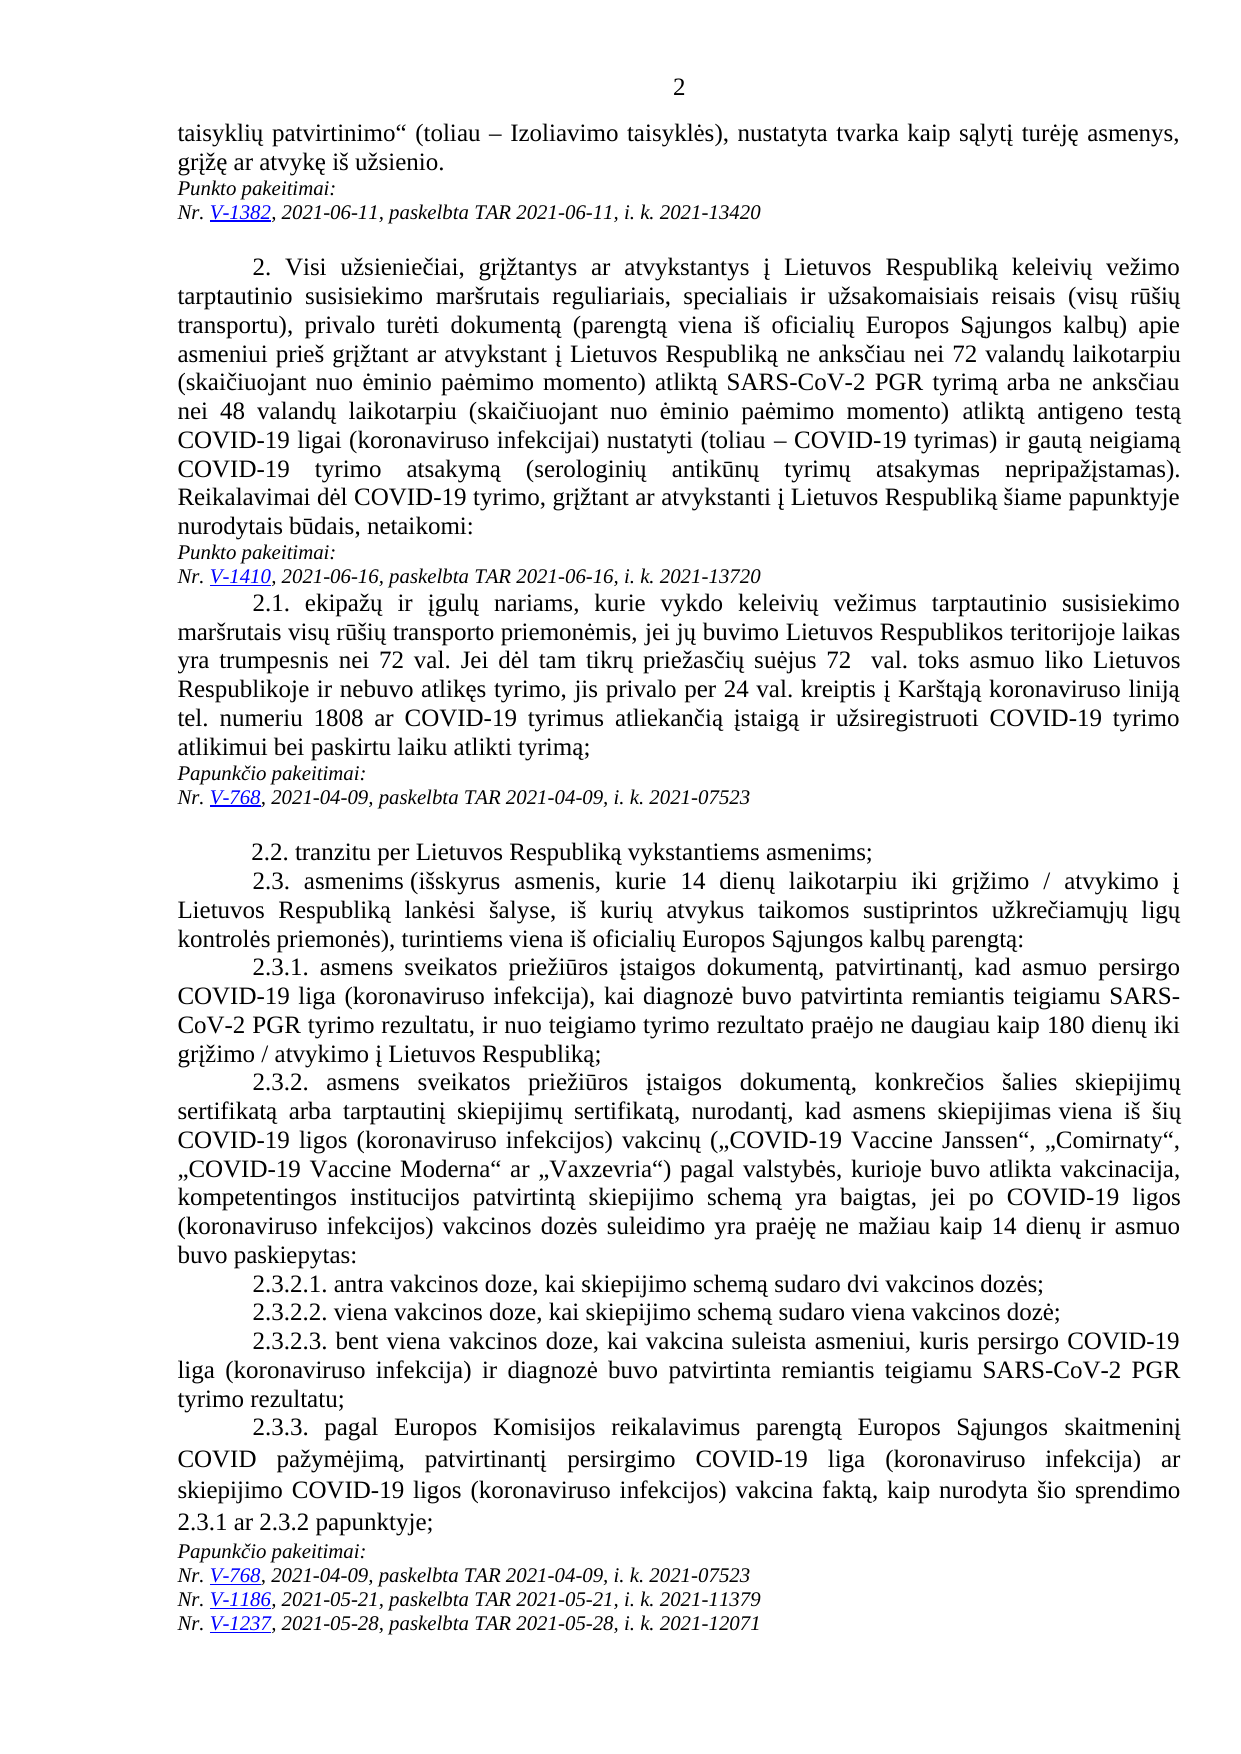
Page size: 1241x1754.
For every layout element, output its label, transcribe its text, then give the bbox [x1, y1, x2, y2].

text 2.3.2.1. antra vakcinos doze, kai skiepijimo schemą sudaro dvi vakcinos dozės; [177, 1269, 1181, 1297]
text 2.3.3. pagal Europos Komisijos reikalavimus parengtą Europos Sąjungos skaitmeninį COVID pažymėjimą, patvirtinantį persirgimo COVID-19 liga (koronaviruso infekcija) ar skiepijimo COVID-19 ligos (koronaviruso infekcijos) vakcina faktą, kaip nurodyta šio sprendimo 2.3.1 ar 2.3.2 papunktyje; [177, 1412, 1181, 1536]
text Papunkčio pakeitimai: [177, 761, 1181, 785]
text 2.2. tranzitu per Lietuvos Respubliką vykstantiems asmenims; [177, 837, 1181, 866]
text 2.3.2.3. bent viena vakcinos doze, kai vakcina suleista asmeniui, kuris persirgo COVID-19 liga (koronaviruso infekcija) ir diagnozė buvo patvirtinta remiantis teigiamu SARS-CoV-2 PGR tyrimo rezultatu; [177, 1326, 1181, 1412]
text Nr. V-1186, 2021-05-21, paskelbta TAR 2021-05-21, i. k. 2021-11379 [177, 1587, 1181, 1611]
text Nr. V-768, 2021-04-09, paskelbta TAR 2021-04-09, i. k. 2021-07523 [177, 1563, 1181, 1587]
text taisyklių patvirtinimo“ (toliau – Izoliavimo taisyklės), nustatyta tvarka kaip sąlytį turėję asmenys, grįžę ar atvykę iš užsienio. [177, 118, 1181, 176]
text 2. Visi užsieniečiai, grįžtantys ar atvykstantys į Lietuvos Respubliką keleivių vežimo tarptautinio susisiekimo maršrutais reguliariais, specialiais ir užsakomaisiais reisais (visų rūšių transportu), privalo turėti dokumentą (parengtą viena iš oficialių Europos Sąjungos kalbų) apie asmeniui prieš grįžtant ar atvykstant į Lietuvos Respubliką ne anksčiau nei 72 valandų laikotarpiu (skaičiuojant nuo ėminio paėmimo momento) atliktą SARS-CoV-2 PGR tyrimą arba ne anksčiau nei 48 valandų laikotarpiu (skaičiuojant nuo ėminio paėmimo momento) atliktą antigeno testą COVID-19 ligai (koronaviruso infekcijai) nustatyti (toliau – COVID-19 tyrimas) ir gautą neigiamą COVID-19 tyrimo atsakymą (serologinių antikūnų tyrimų atsakymas nepripažįstamas). Reikalavimai dėl COVID-19 tyrimo, grįžtant ar atvykstanti į Lietuvos Respubliką šiame papunktyje nurodytais būdais, netaikomi: [177, 252, 1181, 540]
text 2.3.1. asmens sveikatos priežiūros įstaigos dokumentą, patvirtinantį, kad asmuo persirgo COVID-19 liga (koronaviruso infekcija), kai diagnozė buvo patvirtinta remiantis teigiamu SARS-CoV-2 PGR tyrimo rezultatu, ir nuo teigiamo tyrimo rezultato praėjo ne daugiau kaip 180 dienų iki grįžimo / atvykimo į Lietuvos Respubliką; [177, 952, 1181, 1067]
text Nr. V-1410, 2021-06-16, paskelbta TAR 2021-06-16, i. k. 2021-13720 [177, 564, 1181, 588]
text 2.3.2. asmens sveikatos priežiūros įstaigos dokumentą, konkrečios šalies skiepijimų sertifikatą arba tarptautinį skiepijimų sertifikatą, nurodantį, kad asmens skiepijimas viena iš šių COVID-19 ligos (koronaviruso infekcijos) vakcinų („COVID-19 Vaccine Janssen“, „Comirnaty“, „COVID-19 Vaccine Moderna“ ar „Vaxzevria“) pagal valstybės, kurioje buvo atlikta vakcinacija, kompetentingos institucijos patvirtintą skiepijimo schemą yra baigtas, jei po COVID-19 ligos (koronaviruso infekcijos) vakcinos dozės suleidimo yra praėję ne mažiau kaip 14 dienų ir asmuo buvo paskiepytas: [177, 1067, 1181, 1269]
text Papunkčio pakeitimai: [177, 1539, 1181, 1563]
text Nr. V-1237, 2021-05-28, paskelbta TAR 2021-05-28, i. k. 2021-12071 [177, 1611, 1181, 1635]
text Nr. V-768, 2021-04-09, paskelbta TAR 2021-04-09, i. k. 2021-07523 [177, 785, 1181, 809]
text Punkto pakeitimai: [177, 176, 1181, 200]
text Nr. V-1382, 2021-06-11, paskelbta TAR 2021-06-11, i. k. 2021-13420 [177, 200, 1181, 224]
text Punkto pakeitimai: [177, 540, 1181, 564]
text 2.3. asmenims (išskyrus asmenis, kurie 14 dienų laikotarpiu iki grįžimo / atvykimo į Lietuvos Respubliką lankėsi šalyse, iš kurių atvykus taikomos sustiprintos užkrečiamųjų ligų kontrolės priemonės), turintiems viena iš oficialių Europos Sąjungos kalbų parengtą: [177, 866, 1181, 952]
text 2.3.2.2. viena vakcinos doze, kai skiepijimo schemą sudaro viena vakcinos dozė; [177, 1297, 1181, 1326]
text 2.1. ekipažų ir įgulų nariams, kurie vykdo keleivių vežimus tarptautinio susisiekimo maršrutais visų rūšių transporto priemonėmis, jei jų buvimo Lietuvos Respublikos teritorijoje laikas yra trumpesnis nei 72 val. Jei dėl tam tikrų priežasčių suėjus 72 val. toks asmuo liko Lietuvos Respublikoje ir nebuvo atlikęs tyrimo, jis privalo per 24 val. kreiptis į Karštąją koronaviruso liniją tel. numeriu 1808 ar COVID-19 tyrimus atliekančią įstaigą ir užsiregistruoti COVID-19 tyrimo atlikimui bei paskirtu laiku atlikti tyrimą; [177, 588, 1181, 761]
